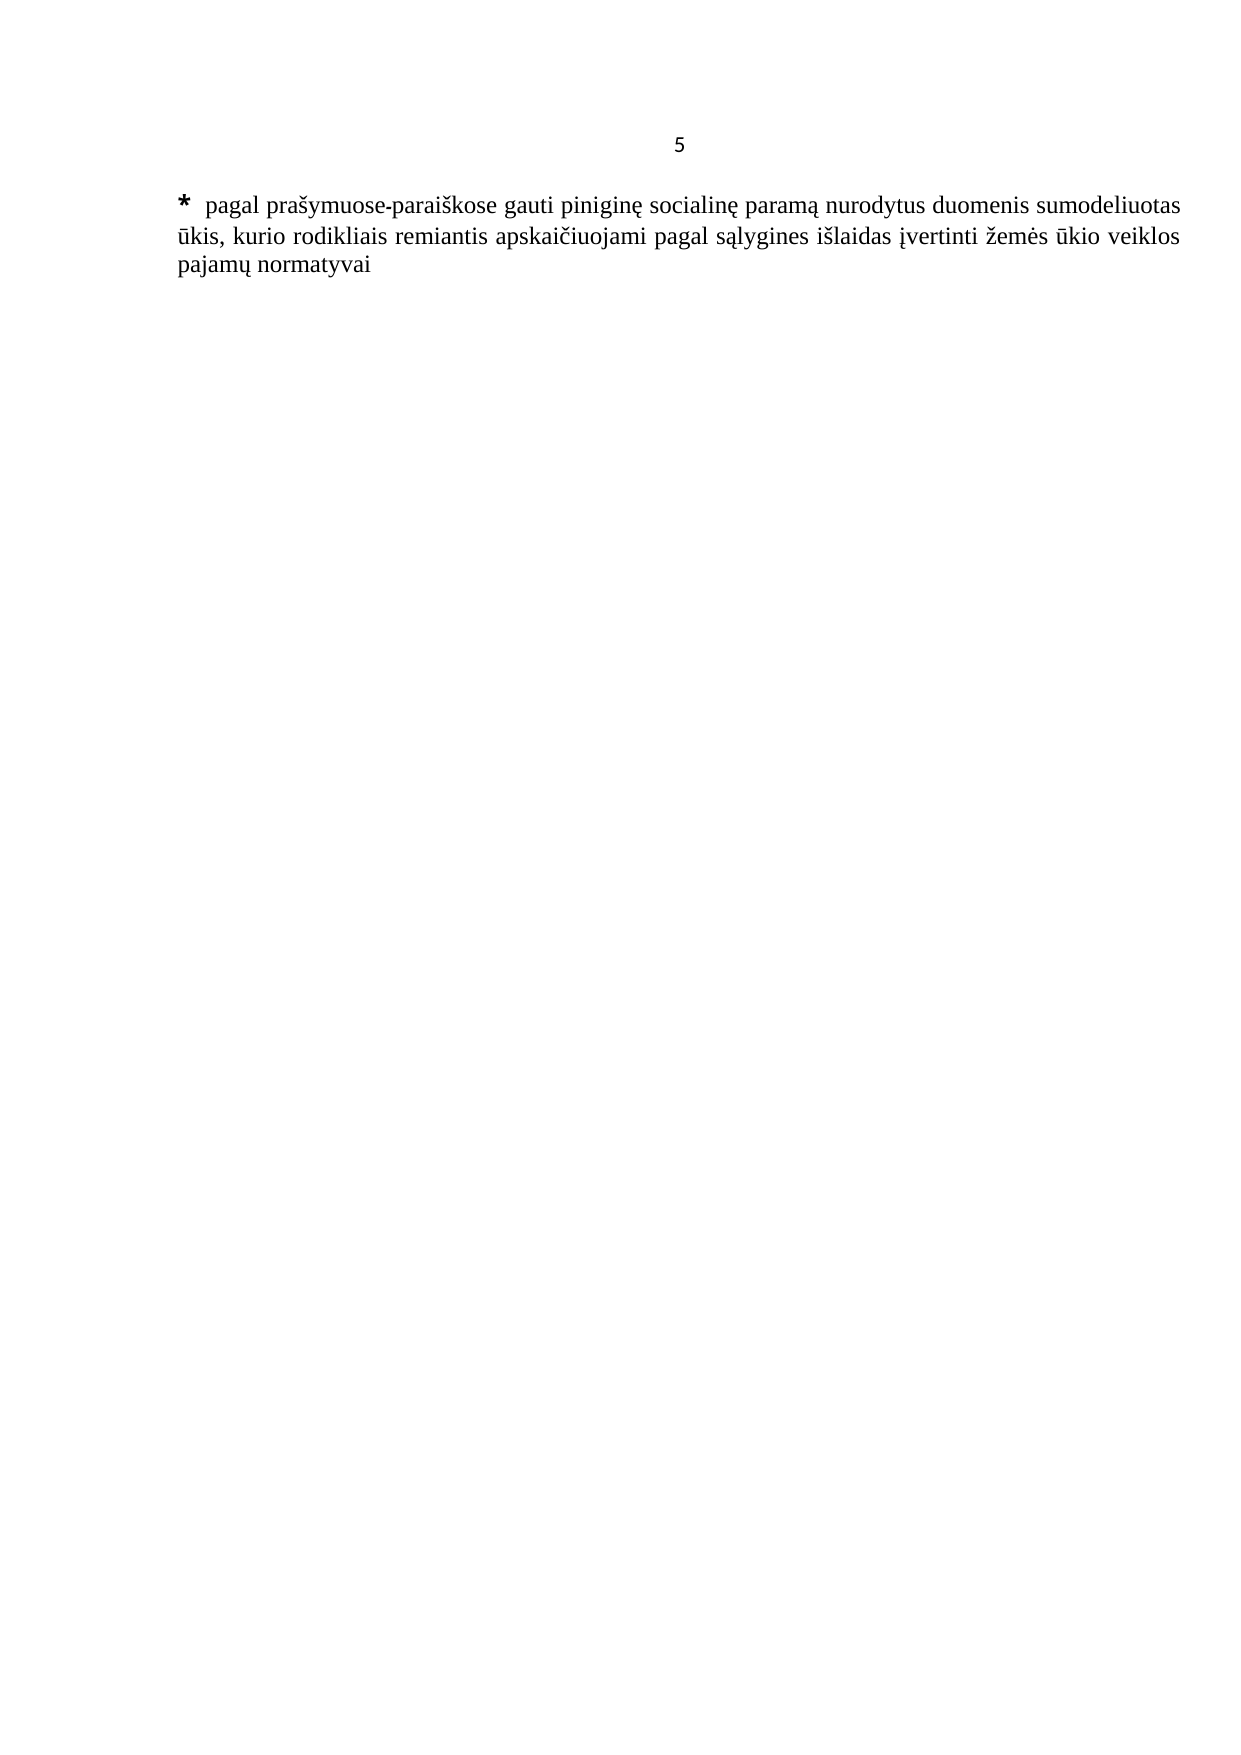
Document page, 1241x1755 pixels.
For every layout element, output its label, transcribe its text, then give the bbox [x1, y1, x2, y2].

text * pagal prašymuose-paraiškose gauti piniginę socialinę paramą nurodytus duomenis sumodeliuotas ūkis, kurio rodikliais remiantis apskaičiuojami pagal sąlygines išlaidas įvertinti žemės ūkio veiklos pajamų normatyvai [177, 187, 1181, 278]
